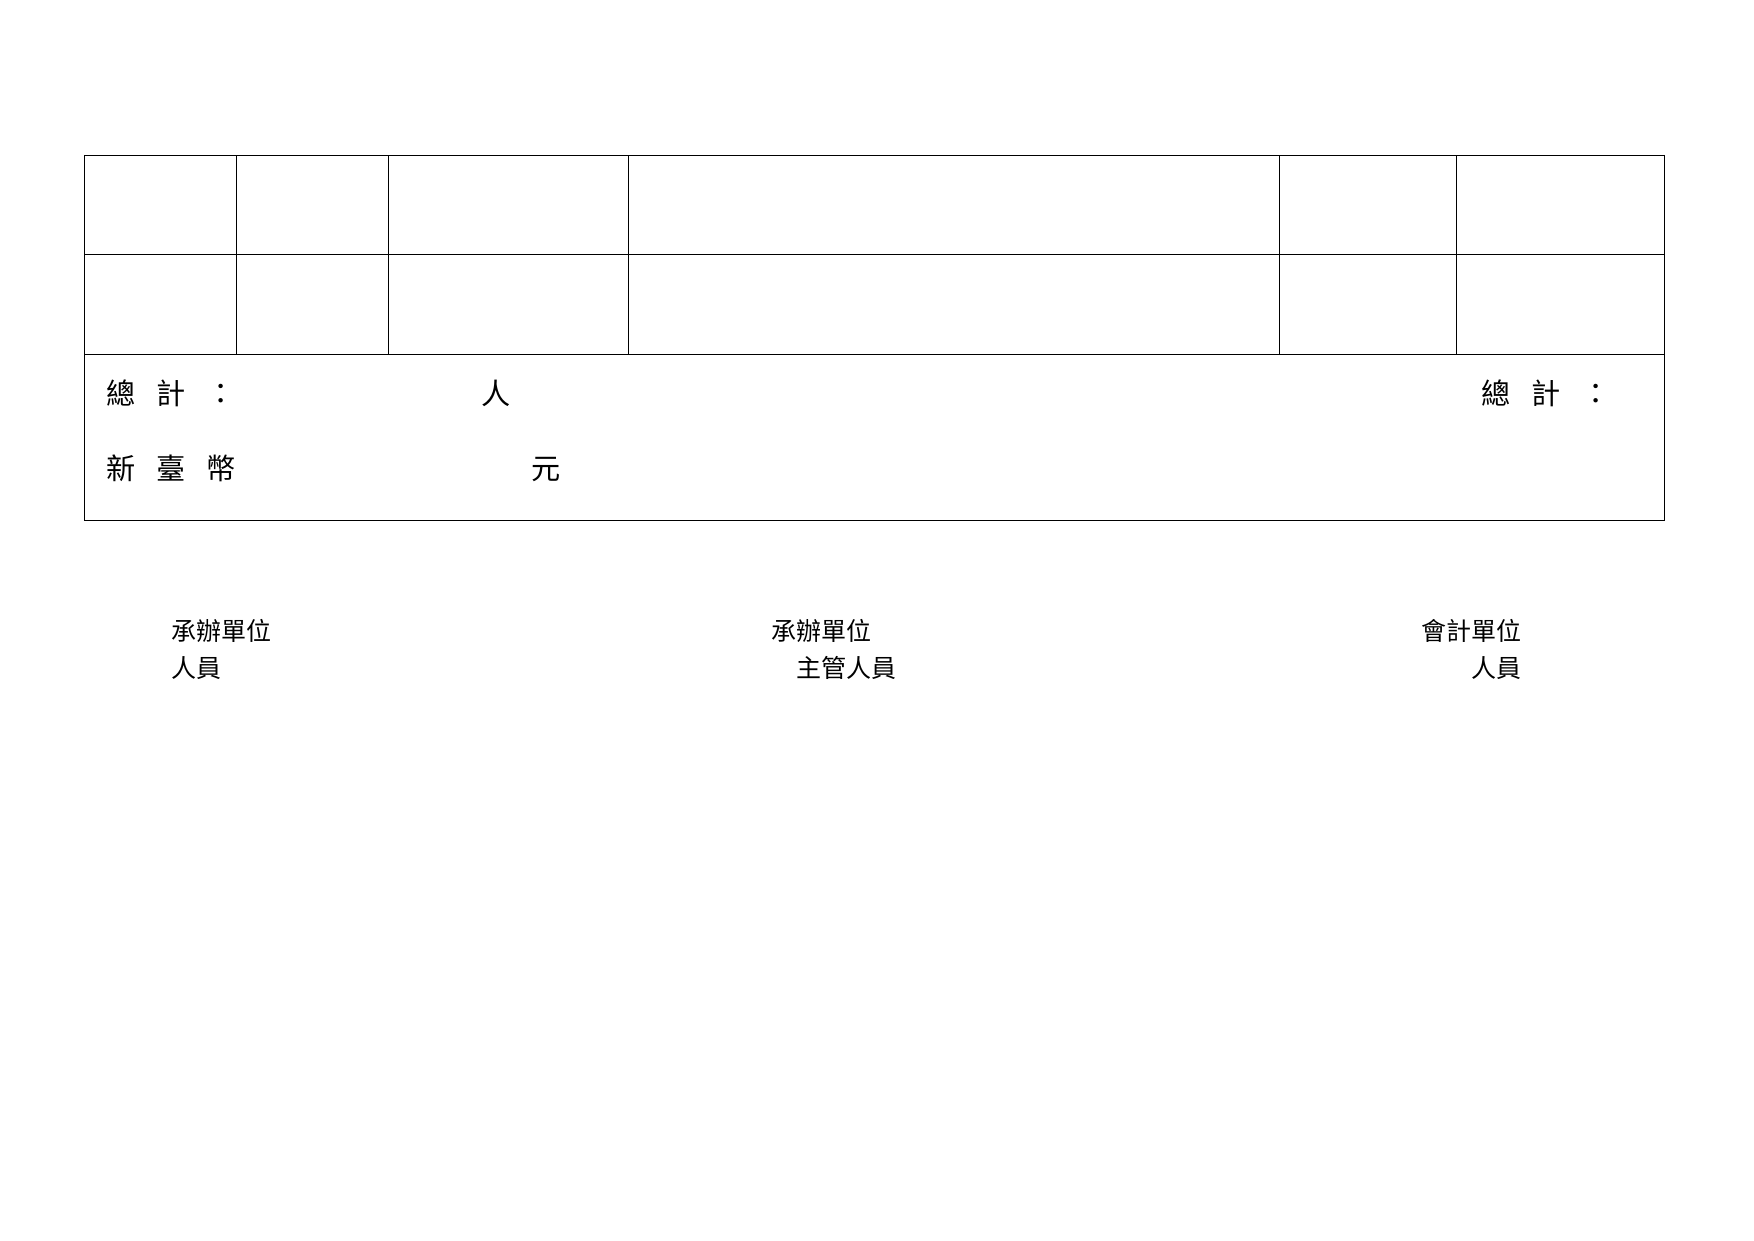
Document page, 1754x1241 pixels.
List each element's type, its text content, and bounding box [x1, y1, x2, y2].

table_cell [389, 156, 628, 254]
table_cell [1457, 255, 1664, 353]
table_cell [629, 156, 1279, 254]
table_cell [1457, 156, 1664, 254]
table_cell 人員 主管人員 人員 其授權代簽人 [67, 648, 1754, 686]
table_cell [237, 156, 388, 254]
table_cell [85, 255, 236, 353]
table_cell [85, 156, 236, 254]
table_cell [629, 255, 1279, 353]
table_header 承辦單位 承辦單位 會計單位 機關長官或 [67, 611, 1754, 648]
table_cell [1280, 255, 1456, 353]
table_cell [237, 255, 388, 353]
table_cell [1280, 156, 1456, 254]
table_cell 總計： 人 總計：新臺幣 元 [85, 355, 1664, 519]
table_cell [389, 255, 628, 353]
